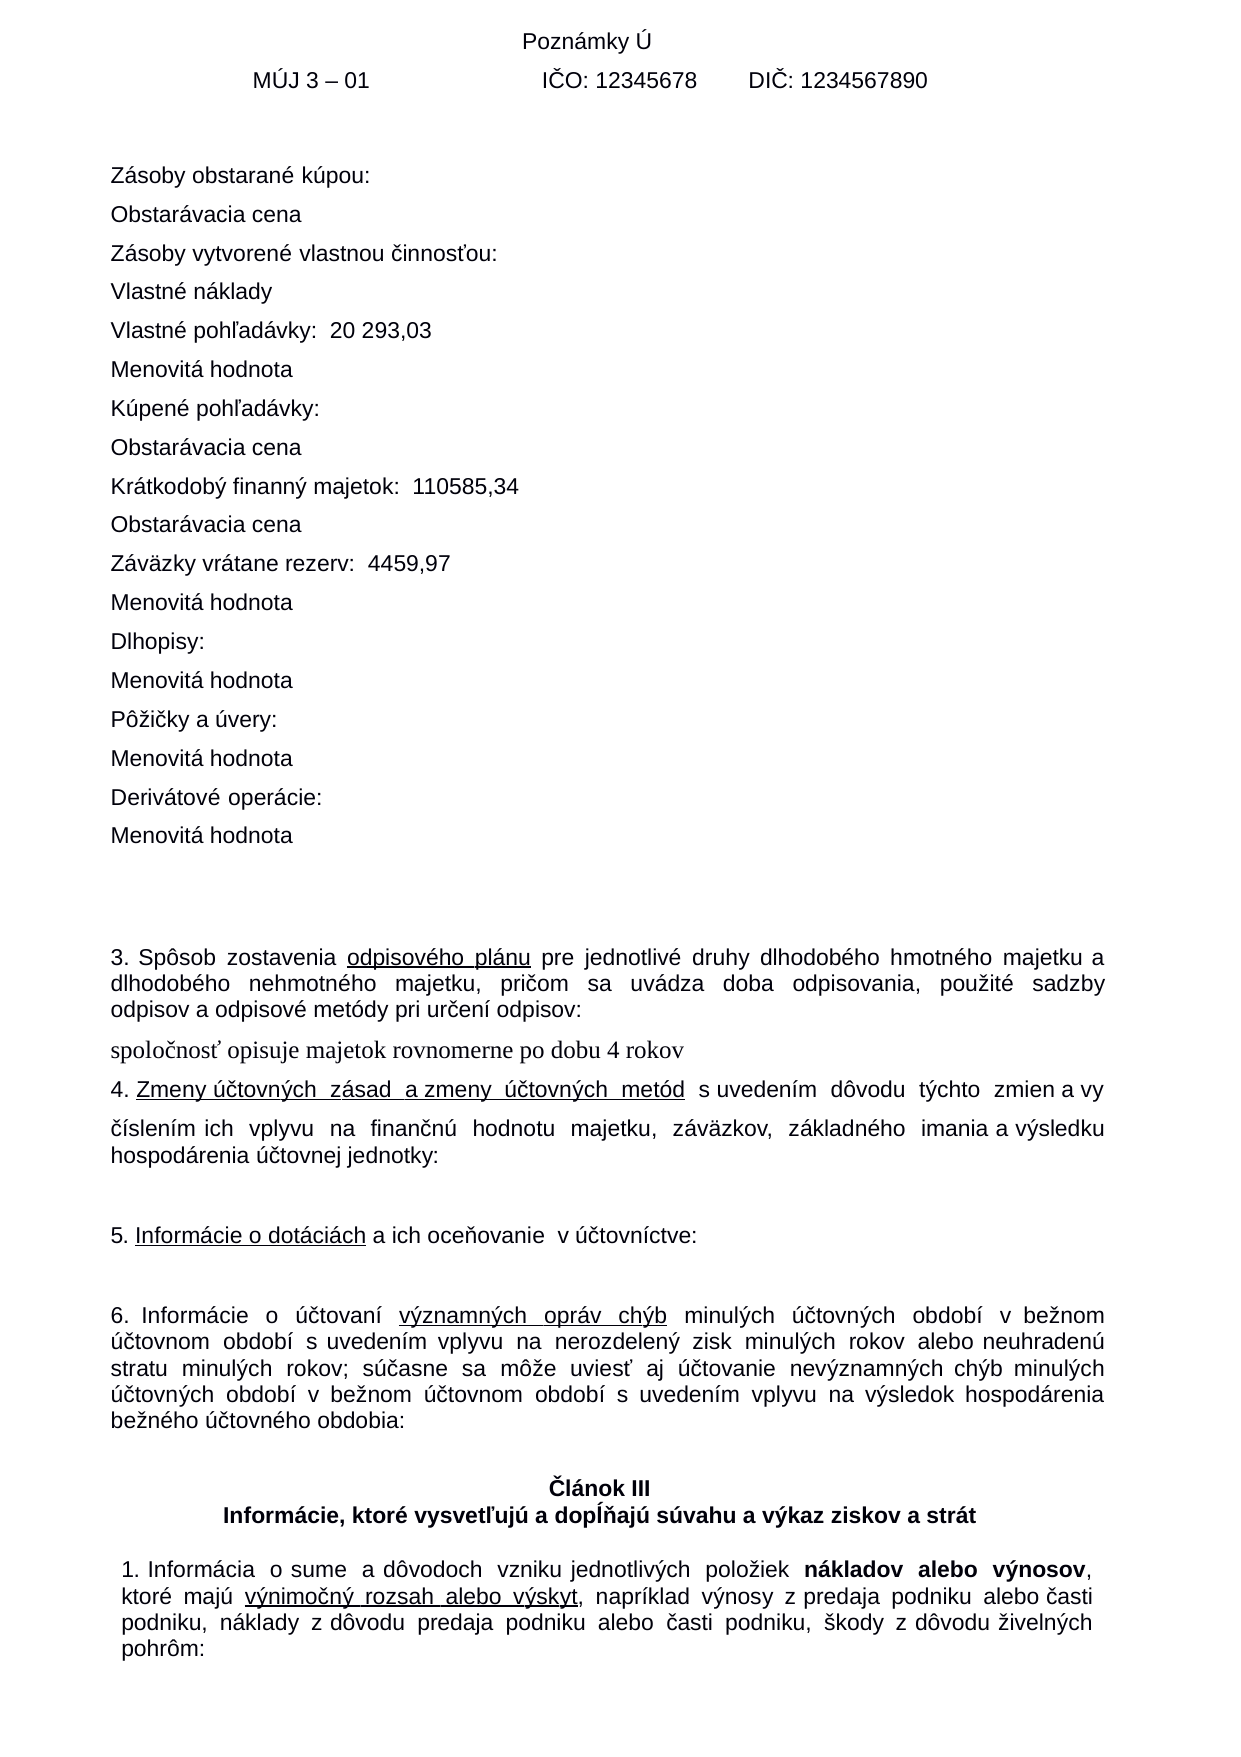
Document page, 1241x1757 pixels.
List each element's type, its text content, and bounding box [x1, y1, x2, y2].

text Obstarávacia cena [110, 201, 1105, 227]
text Záväzky vrátane rezerv: 4459,97 [110, 550, 1105, 577]
text 1. Informácia o sume a dôvodoch vzniku jednotlivých položiek nákladov alebo výnosov, ktoré majú výnimočný rozsah alebo výskyt, napríklad výnosy z predaja podniku alebo časti podniku, náklady z dôvodu predaja podniku alebo časti podniku, škody z dôvodu živelných pohrôm: [121, 1556, 1093, 1662]
text Obstarávacia cena [110, 434, 1105, 460]
text číslením ich vplyvu na finančnú hodnotu majetku, záväzkov, základného imania a výsledku hospodárenia účtovnej jednotky: [110, 1115, 1105, 1168]
text Zásoby vytvorené vlastnou činnosťou: [110, 239, 1105, 266]
text spoločnosť opisuje majetok rovnomerne po dobu 4 rokov [110, 1035, 1105, 1064]
text 6. Informácie o účtovaní významných opráv chýb minulých účtovných období v bežnom účtovnom období s uvedením vplyvu na nerozdelený zisk minulých rokov alebo neuhradenú stratu minulých rokov; súčasne sa môže uviesť aj účtovanie nevýznamných chýb minulých účtovných období v bežnom účtovnom období s uvedením vplyvu na výsledok hospodárenia bežného účtovného obdobia: [110, 1302, 1105, 1434]
subtitle Článok III [110, 1475, 1088, 1502]
text Menovitá hodnota [110, 589, 1105, 616]
text Menovitá hodnota [110, 667, 1105, 693]
text 5. Informácie o dotáciách a ich oceňovanie v účtovníctve: [110, 1222, 1105, 1248]
text Dlhopisy: [110, 628, 1105, 654]
text 4. Zmeny účtovných zásad a zmeny účtovných metód s uvedením dôvodu týchto zmien a vy [110, 1076, 1105, 1103]
text Derivátové operácie: [110, 783, 1105, 810]
text Menovitá hodnota [110, 356, 1105, 382]
text Informácie, ktoré vysvetľujú a dopĺňajú súvahu a výkaz ziskov a strát [110, 1502, 1088, 1528]
text Menovitá hodnota [110, 822, 1105, 849]
text Kúpené pohľadávky: [110, 395, 1105, 421]
text 3. Spôsob zostavenia odpisového plánu pre jednotlivé druhy dlhodobého hmotného majetku a dlhodobého nehmotného majetku, pričom sa uvádza doba odpisovania, použité sadzby odpisov a odpisové metódy pri určení odpisov: [110, 944, 1105, 1023]
text Krátkodobý finanný majetok: 110585,34 [110, 473, 1105, 499]
text Pôžičky a úvery: [110, 706, 1105, 732]
text Obstarávacia cena [110, 511, 1105, 538]
text Menovitá hodnota [110, 744, 1105, 771]
text Vlastné pohľadávky: 20 293,03 [110, 317, 1105, 343]
text Vlastné náklady [110, 278, 1105, 305]
text Zásoby obstarané kúpou: [110, 162, 1105, 188]
